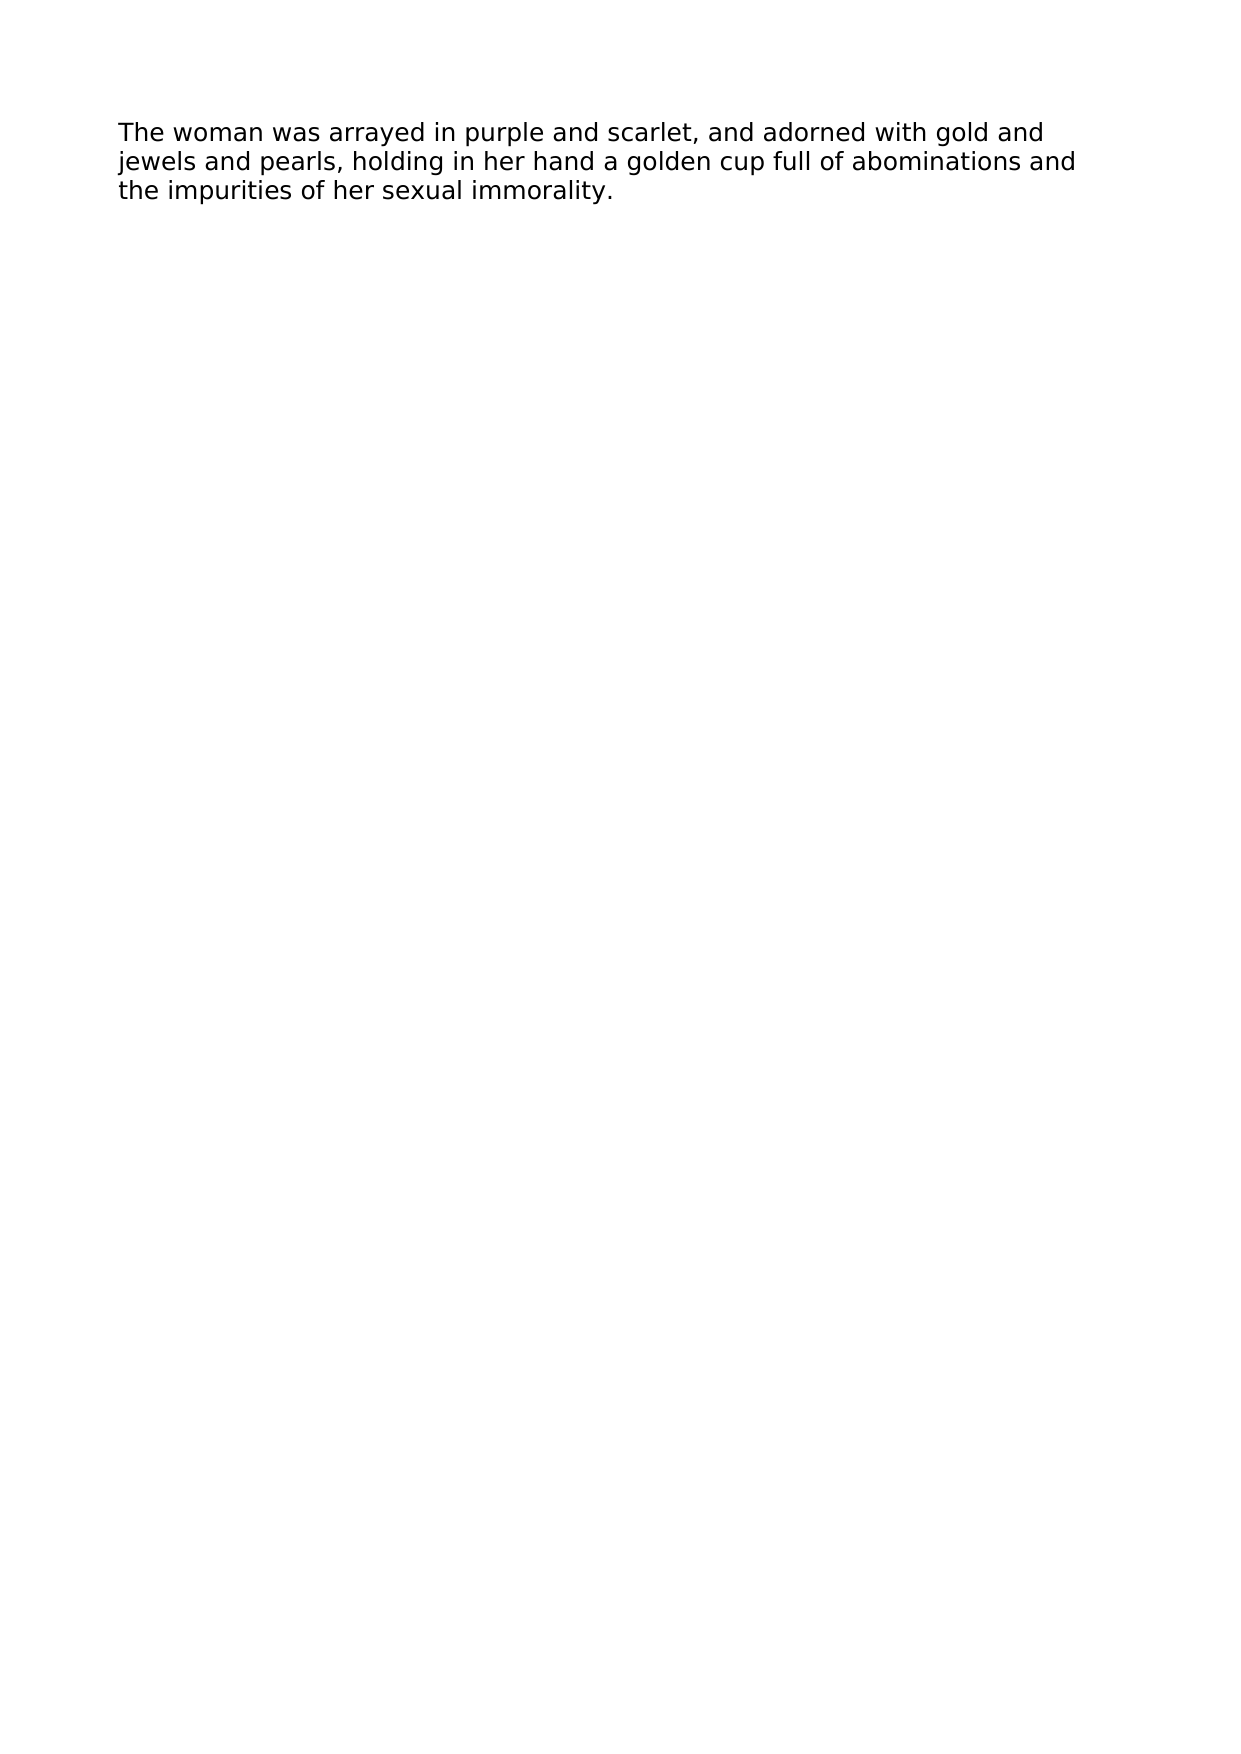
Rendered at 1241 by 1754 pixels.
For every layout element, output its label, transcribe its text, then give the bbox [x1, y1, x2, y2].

text The woman was arrayed in purple and scarlet, and adorned with gold and jewels and pearls, holding in her hand a golden cup full of abominations and the impurities of her sexual immorality. [118, 118, 1122, 206]
